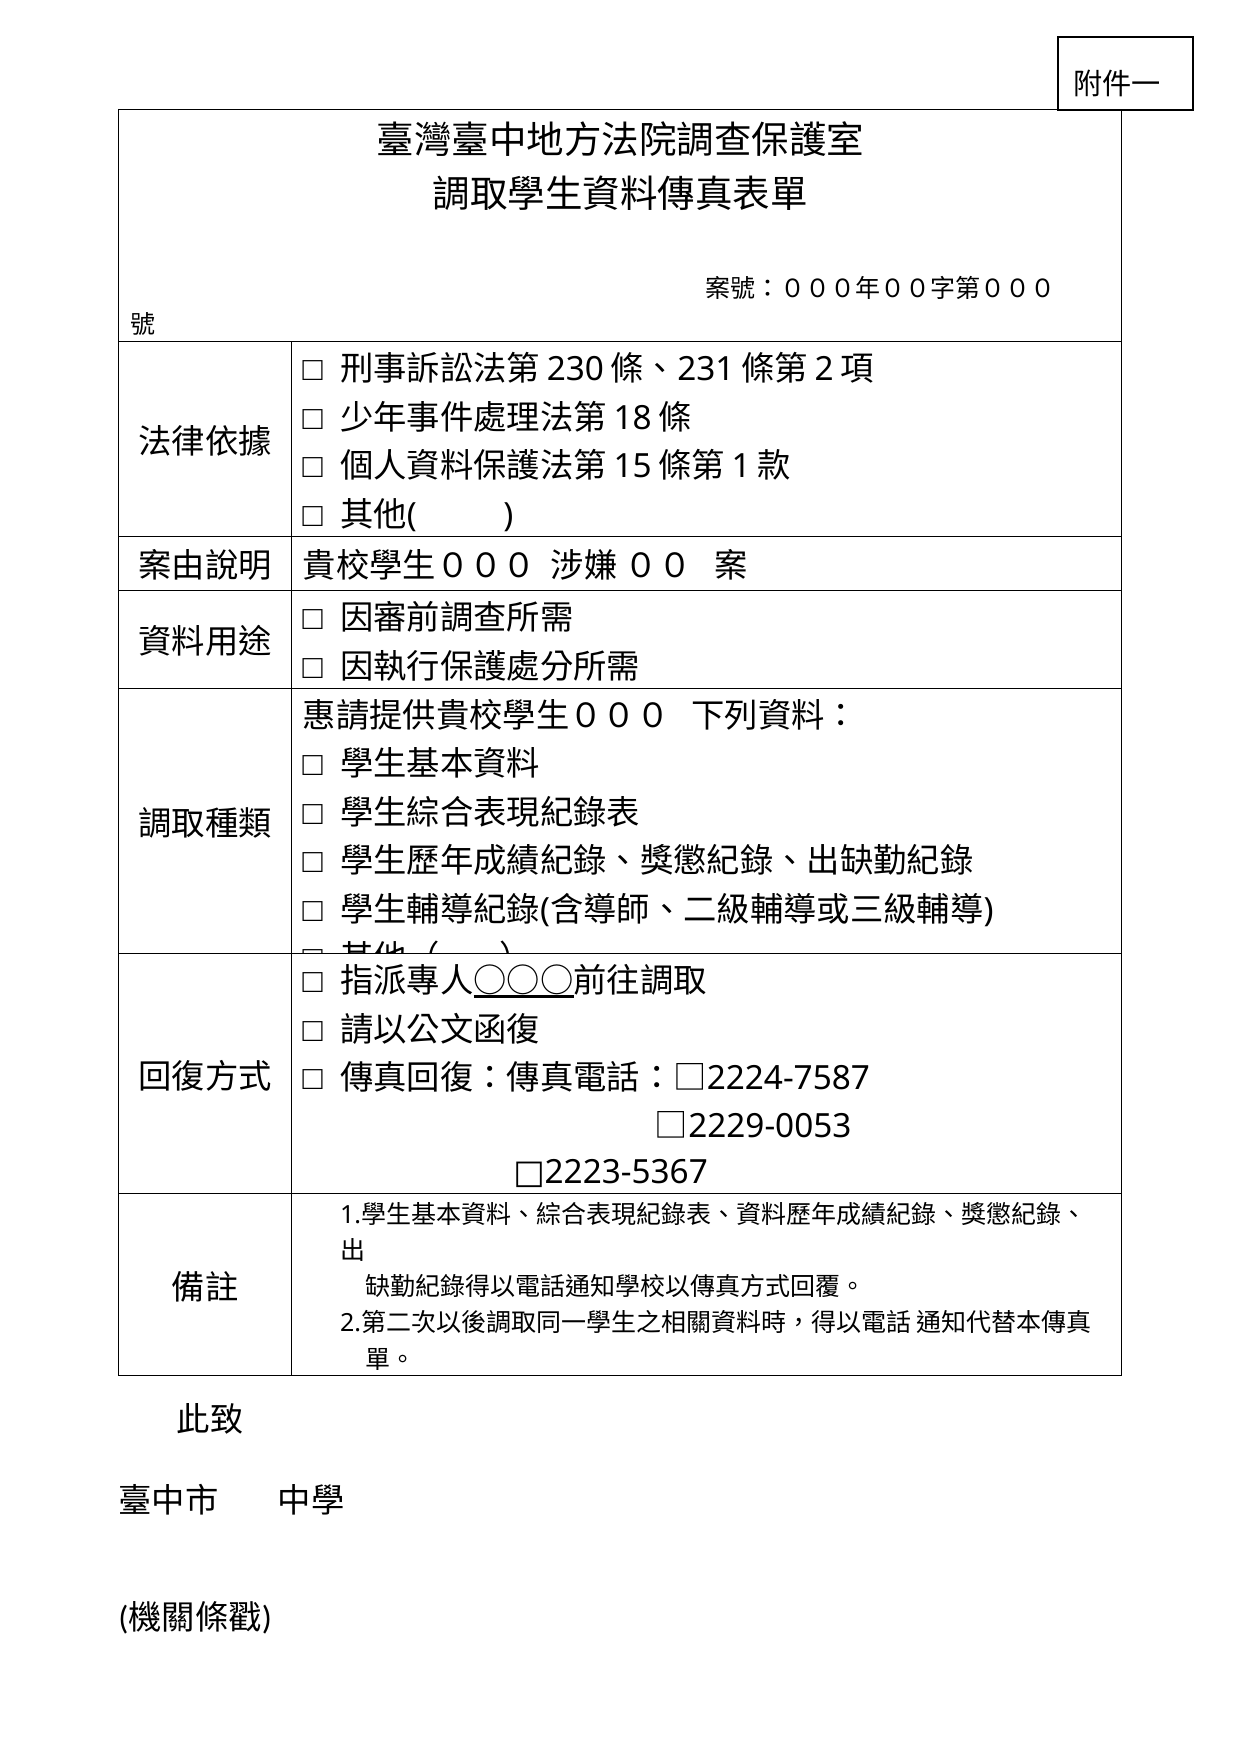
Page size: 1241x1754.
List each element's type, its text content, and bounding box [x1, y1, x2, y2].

table_cell 調取種類 [119, 689, 291, 953]
table_cell 刑事訴訟法第230條、231條第2項 少年事件處理法第18條 個人資料保護法第15條第1款 其他( ) [292, 342, 1121, 536]
text 臺中市 中學 [118, 1473, 1122, 1522]
table_cell 惠請提供貴校學生０００ 下列資料： 學生基本資料 學生綜合表現紀錄表 學生歷年成績紀錄、獎懲紀錄、出缺勤紀錄 學生輔導紀錄(含導師、二級輔導或三級輔導) 其他（ ） [292, 689, 1121, 953]
text 此致 [118, 1393, 1122, 1441]
table_cell 資料用途 [119, 591, 291, 688]
table_cell 指派專人○○○前往調取 請以公文函復 傳真回復：傳真電話：□2224-7587 □2229-0053 □2223-5367 [292, 954, 1121, 1193]
table_cell 備註 [119, 1194, 291, 1375]
table_cell 貴校學生０００ 涉嫌 ００ 案 [292, 537, 1121, 590]
text (機關條戳) [118, 1591, 1122, 1639]
table_cell 1.學生基本資料、綜合表現紀錄表、資料歷年成績紀錄、獎懲紀錄、出 缺勤紀錄得以電話通知學校以傳真方式回覆。 2.第二次以後調取同一學生之相關資料時，得以電話 通知代替本傳真 單。 [292, 1194, 1121, 1375]
text 附件一 [1073, 61, 1178, 103]
table_cell 回復方式 [119, 954, 291, 1193]
table_cell 因審前調查所需 因執行保護處分所需 [292, 591, 1121, 688]
table_cell 法律依據 [119, 342, 291, 536]
table_header 臺灣臺中地方法院調查保護室 調取學生資料傳真表單 案號：０００年００字第０００號 [119, 110, 1121, 341]
table_cell 案由說明 [119, 537, 291, 590]
